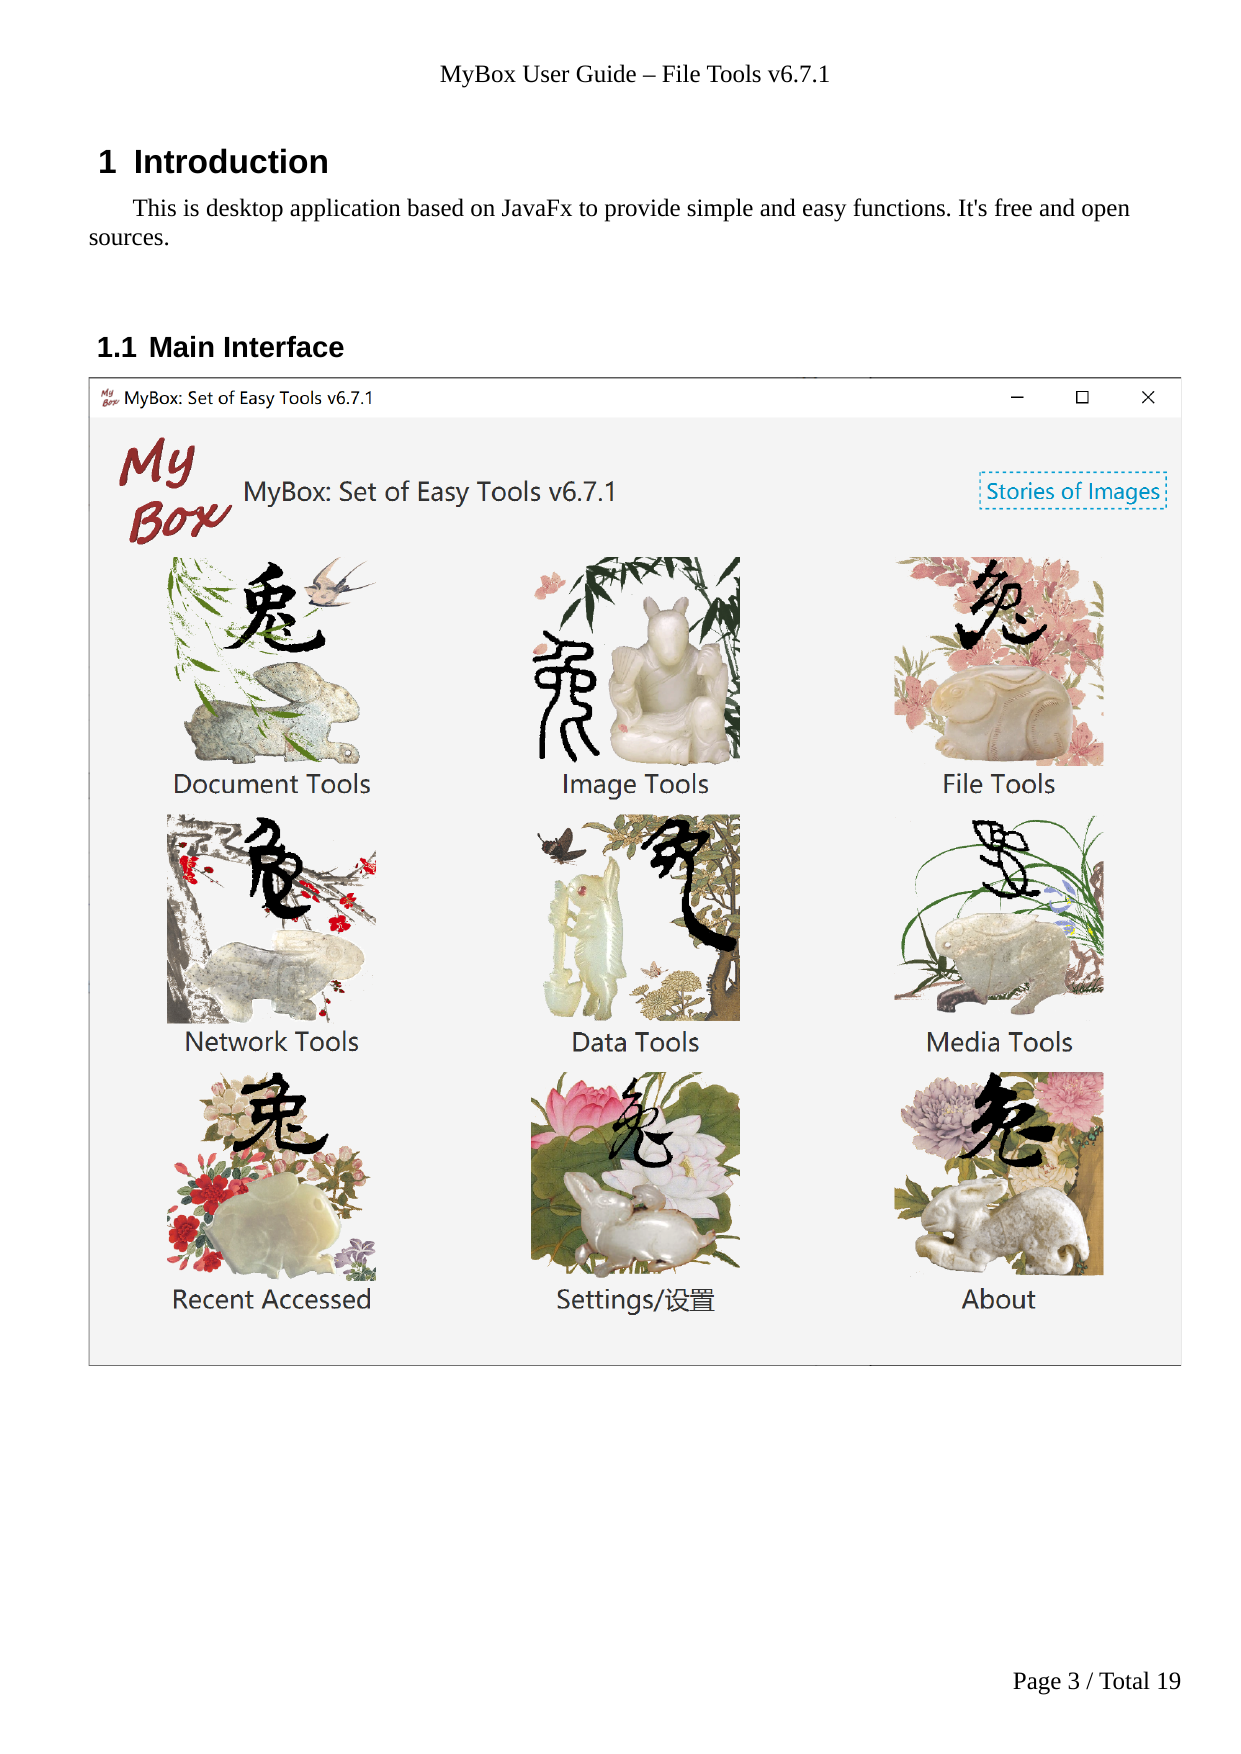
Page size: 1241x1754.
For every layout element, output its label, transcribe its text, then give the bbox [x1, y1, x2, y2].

subtitle Introduction [88, 142, 1181, 181]
subtitle Main Interface [88, 330, 1181, 363]
picture [88, 377, 1182, 1366]
text This is desktop application based on JavaFx to provide simple and easy functions. It's free and open sources. [88, 193, 1181, 251]
